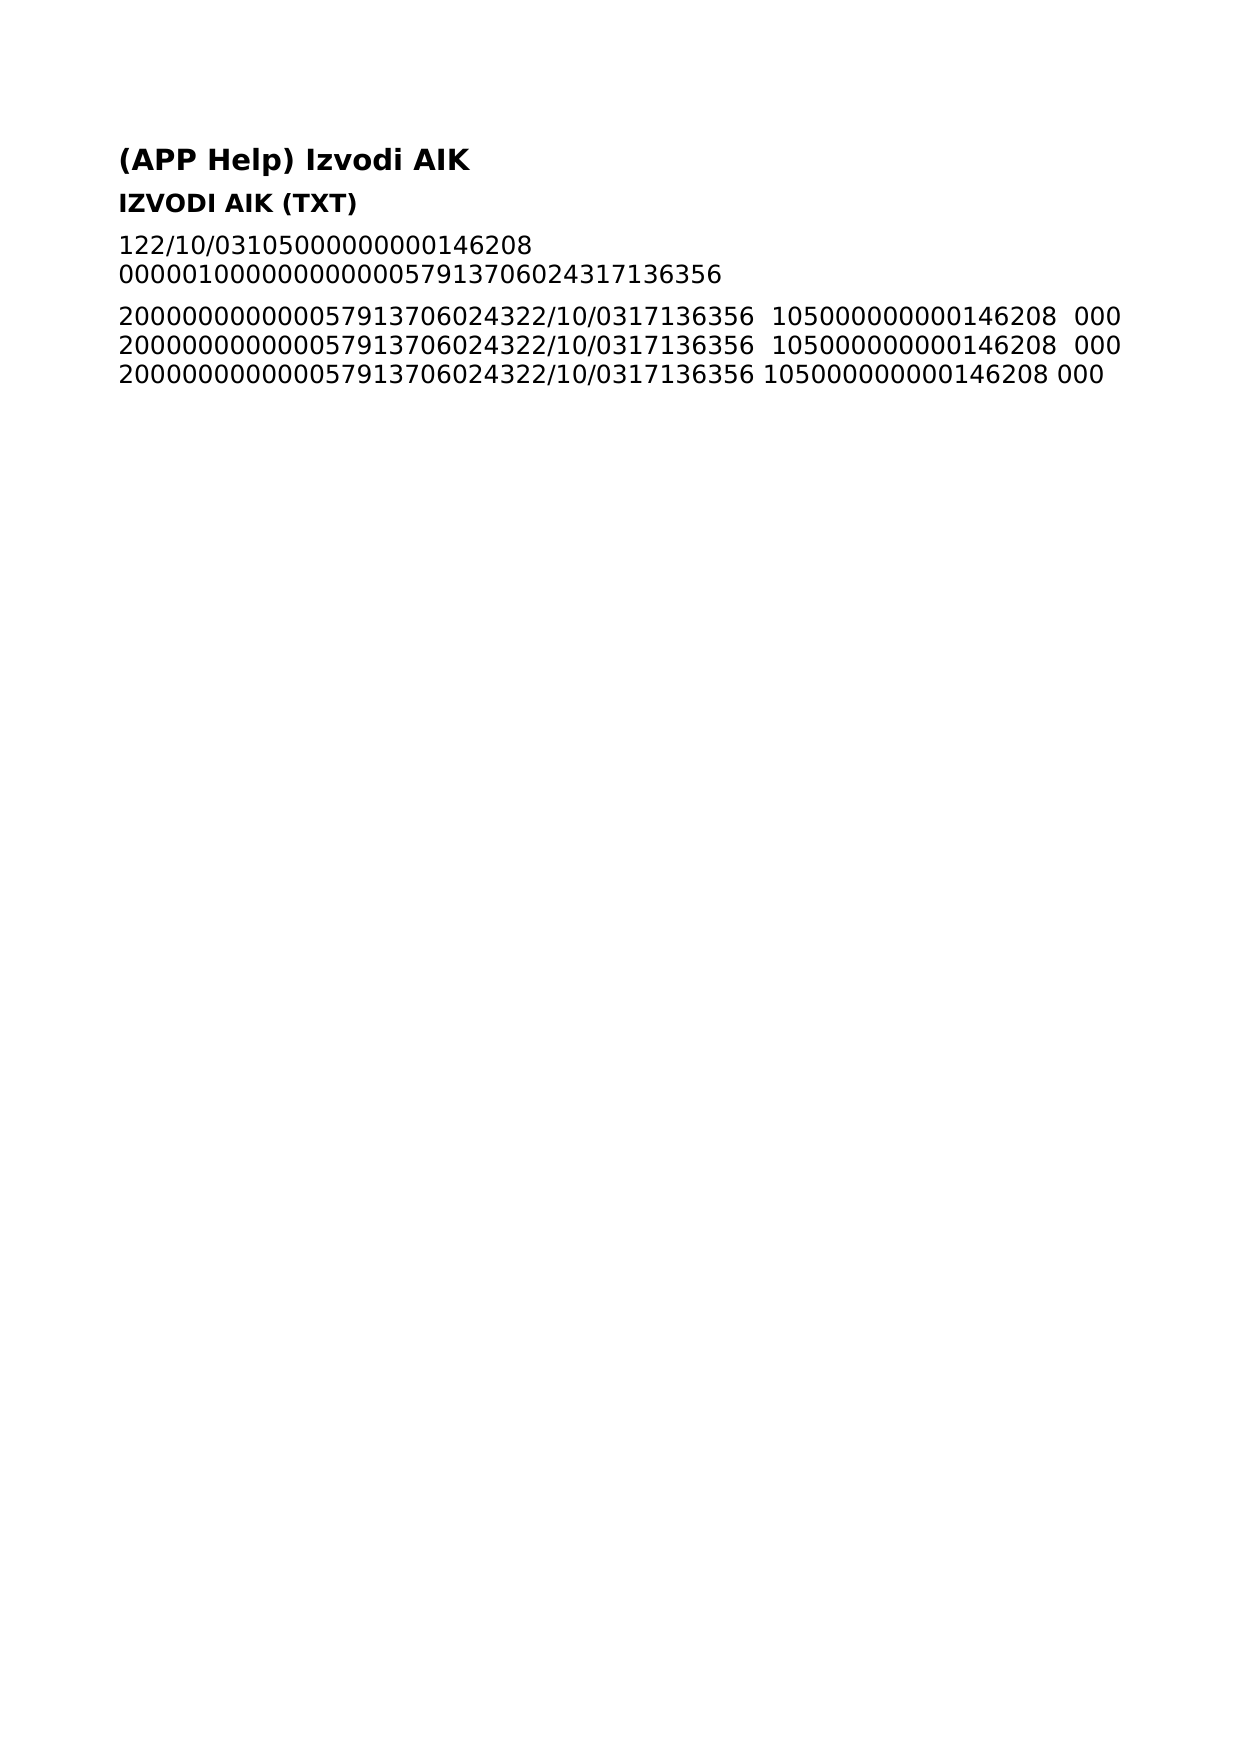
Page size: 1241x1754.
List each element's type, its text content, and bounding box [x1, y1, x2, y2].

subtitle (APP Help) Izvodi AIK [118, 143, 1122, 177]
text 122/10/03105000000000146208 00000100000000000057913706024317136356 [118, 231, 1122, 289]
text 200000000000057913706024322/10/0317136356 105000000000146208 000 200000000000057913706024322/10/0317136356 105000000000146208 000 200000000000057913706024322/10/0317136356 105000000000146208 000 [118, 302, 1122, 389]
text IZVODI AIK (TXT) [118, 189, 1122, 219]
